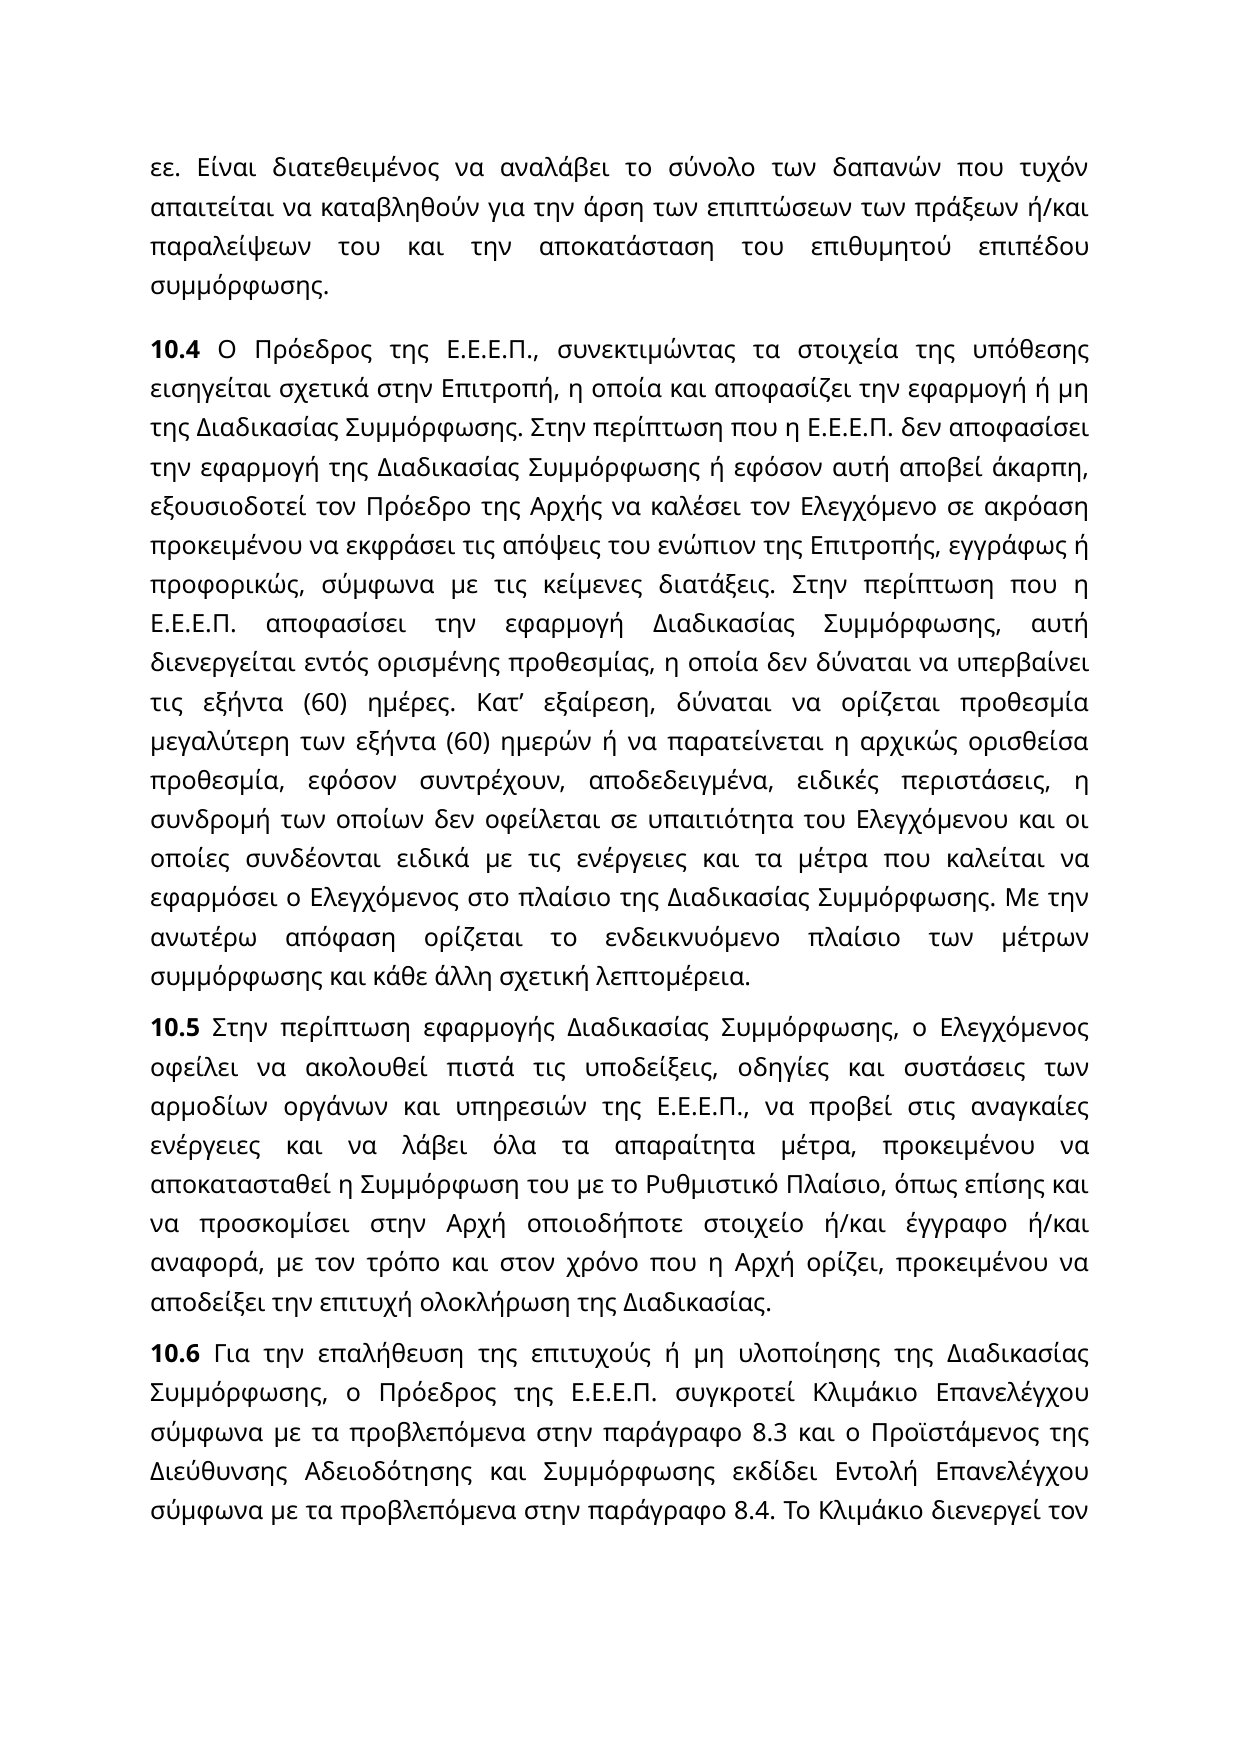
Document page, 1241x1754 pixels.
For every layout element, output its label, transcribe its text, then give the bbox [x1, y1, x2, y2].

text 10.4 Ο Πρόεδρος της Ε.Ε.Ε.Π., συνεκτιμώντας τα στοιχεία της υπόθεσης εισηγείται σχετικά στην Επιτροπή, η οποία και αποφασίζει την εφαρμογή ή μη της Διαδικασίας Συμμόρφωσης. Στην περίπτωση που η Ε.Ε.Ε.Π. δεν αποφασίσει την εφαρμογή της Διαδικασίας Συμμόρφωσης ή εφόσον αυτή αποβεί άκαρπη, εξουσιοδοτεί τον Πρόεδρο της Αρχής να καλέσει τον Ελεγχόμενο σε ακρόαση προκειμένου να εκφράσει τις απόψεις του ενώπιον της Επιτροπής, εγγράφως ή προφορικώς, σύμφωνα με τις κείμενες διατάξεις. Στην περίπτωση που η Ε.Ε.Ε.Π. αποφασίσει την εφαρμογή Διαδικασίας Συμμόρφωσης, αυτή διενεργείται εντός ορισμένης προθεσμίας, η οποία δεν δύναται να υπερβαίνει τις εξήντα (60) ημέρες. Κατ’ εξαίρεση, δύναται να ορίζεται προθεσμία μεγαλύτερη των εξήντα (60) ημερών ή να παρατείνεται η αρχικώς ορισθείσα προθεσμία, εφόσον συντρέχουν, αποδεδειγμένα, ειδικές περιστάσεις, η συνδρομή των οποίων δεν οφείλεται σε υπαιτιότητα του Ελεγχόμενου και οι οποίες συνδέονται ειδικά με τις ενέργειες και τα μέτρα που καλείται να εφαρμόσει ο Ελεγχόμενος στο πλαίσιο της Διαδικασίας Συμμόρφωσης. Με την ανωτέρω απόφαση ορίζεται το ενδεικνυόμενο πλαίσιο των μέτρων συμμόρφωσης και κάθε άλλη σχετική λεπτομέρεια. [150, 332, 1090, 992]
text εε. Είναι διατεθειμένος να αναλάβει το σύνολο των δαπανών που τυχόν απαιτείται να καταβληθούν για την άρση των επιπτώσεων των πράξεων ή/και παραλείψεων του και την αποκατάσταση του επιθυμητού επιπέδου συμμόρφωσης. [150, 150, 1090, 302]
text 10.6 Για την επαλήθευση της επιτυχούς ή μη υλοποίησης της Διαδικασίας Συμμόρφωσης, ο Πρόεδρος της Ε.Ε.Ε.Π. συγκροτεί Κλιμάκιο Επανελέγχου σύμφωνα με τα προβλεπόμενα στην παράγραφο 8.3 και ο Προϊστάμενος της Διεύθυνσης Αδειοδότησης και Συμμόρφωσης εκδίδει Εντολή Επανελέγχου σύμφωνα με τα προβλεπόμενα στην παράγραφο 8.4. Το Κλιμάκιο διενεργεί τον [150, 1336, 1090, 1527]
text 10.5 Στην περίπτωση εφαρμογής Διαδικασίας Συμμόρφωσης, ο Ελεγχόμενος οφείλει να ακολουθεί πιστά τις υποδείξεις, οδηγίες και συστάσεις των αρμοδίων οργάνων και υπηρεσιών της Ε.Ε.Ε.Π., να προβεί στις αναγκαίες ενέργειες και να λάβει όλα τα απαραίτητα μέτρα, προκειμένου να αποκατασταθεί η Συμμόρφωση του με το Ρυθμιστικό Πλαίσιο, όπως επίσης και να προσκομίσει στην Αρχή οποιοδήποτε στοιχείο ή/και έγγραφο ή/και αναφορά, με τον τρόπο και στον χρόνο που η Αρχή ορίζει, προκειμένου να αποδείξει την επιτυχή ολοκλήρωση της Διαδικασίας. [150, 1010, 1090, 1318]
